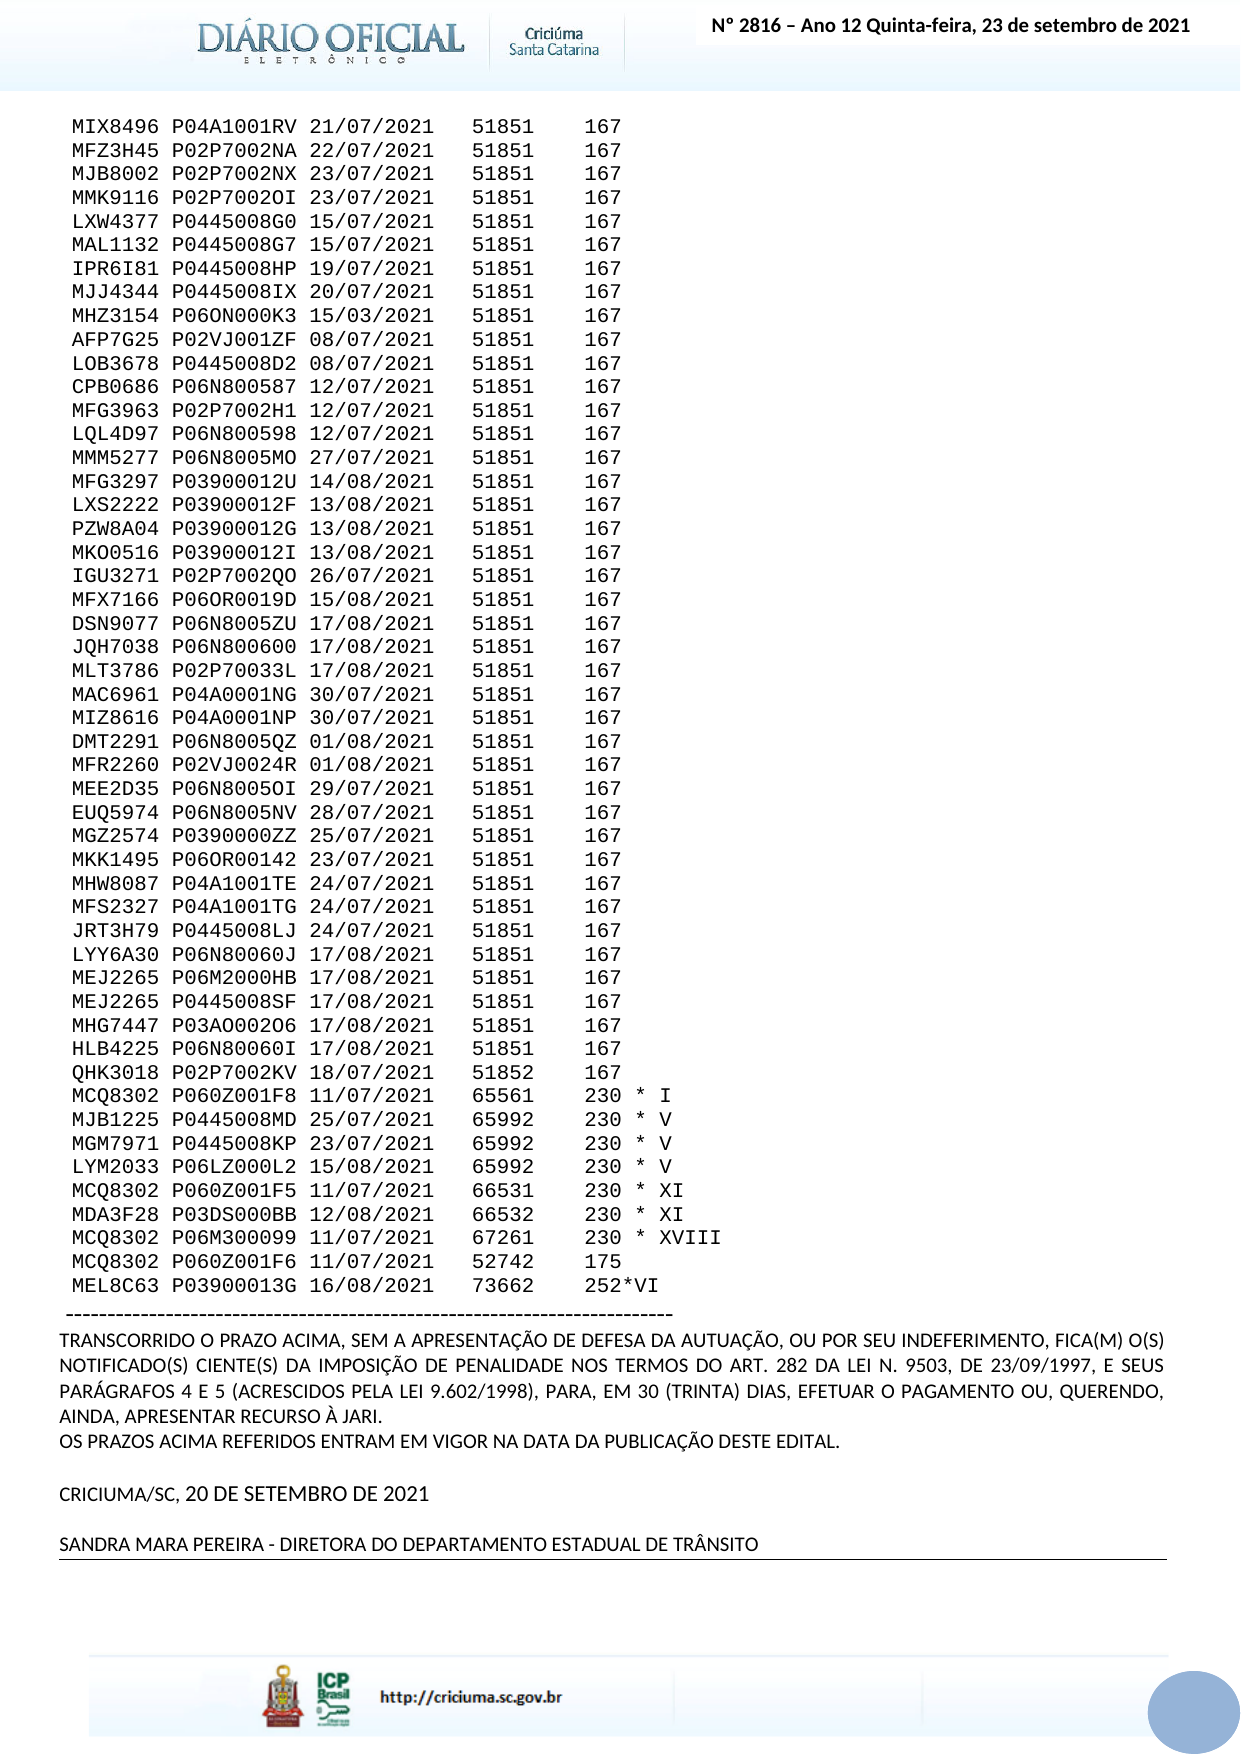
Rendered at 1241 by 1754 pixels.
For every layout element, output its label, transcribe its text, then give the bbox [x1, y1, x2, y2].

text LXS2222 P03900012F 13/08/2021 51851 167 [59, 494, 1167, 518]
text MGZ2574 P0390000ZZ 25/07/2021 51851 167 [59, 825, 1167, 849]
text MFZ3H45 P02P7002NA 22/07/2021 51851 167 [59, 140, 1167, 163]
text TRANSCORRIDO O PRAZO ACIMA, SEM A APRESENTAÇÃO DE DEFESA DA AUTUAÇÃO, OU POR SEU INDEFERIMENTO, FICA(M) O(S) NOTIFICADO(S) CIENTE(S) DA IMPOSIÇÃO DE PENALIDADE NOS TERMOS DO ART. 282 DA LEI N. 9503, DE 23/09/1997, E SEUS PARÁGRAFOS 4 E 5 (ACRESCIDOS PELA LEI 9.602/1998), PARA, EM 30 (TRINTA) DIAS, EFETUAR O PAGAMENTO OU, QUERENDO, AINDA, APRESENTAR RECURSO À JARI. [59, 1327, 1167, 1429]
text MKO0516 P03900012I 13/08/2021 51851 167 [59, 542, 1167, 565]
text SANDRA MARA PEREIRA - DIRETORA DO DEPARTAMENTO ESTADUAL DE TRÂNSITO [59, 1531, 1167, 1559]
text MEE2D35 P06N8005OI 29/07/2021 51851 167 [59, 778, 1167, 802]
text MHG7447 P03AO002O6 17/08/2021 51851 167 [59, 1014, 1167, 1038]
text MHZ3154 P06ON000K3 15/03/2021 51851 167 [59, 305, 1167, 329]
text DSN9077 P06N8005ZU 17/08/2021 51851 167 [59, 613, 1167, 636]
text OS PRAZOS ACIMA REFERIDOS ENTRAM EM VIGOR NA DATA DA PUBLICAÇÃO DESTE EDITAL. [59, 1429, 1167, 1454]
text QHK3018 P02P7002KV 18/07/2021 51852 167 [59, 1062, 1167, 1086]
text AFP7G25 P02VJ001ZF 08/07/2021 51851 167 [59, 329, 1167, 352]
text MHW8087 P04A1001TE 24/07/2021 51851 167 [59, 873, 1167, 896]
text CRICIUMA/SC, 20 DE SETEMBRO DE 2021 [59, 1479, 1167, 1508]
text MJB1225 P0445008MD 25/07/2021 65992 230 * V [59, 1109, 1167, 1133]
text MEL8C63 P03900013G 16/08/2021 73662 252*VI [59, 1275, 1167, 1298]
text MIX8496 P04A1001RV 21/07/2021 51851 167 [59, 116, 1167, 140]
text MFR2260 P02VJ0024R 01/08/2021 51851 167 [59, 754, 1167, 778]
text MFS2327 P04A1001TG 24/07/2021 51851 167 [59, 896, 1167, 920]
text MJB8002 P02P7002NX 23/07/2021 51851 167 [59, 163, 1167, 187]
text IPR6I81 P0445008HP 19/07/2021 51851 167 [59, 258, 1167, 282]
text HLB4225 P06N80060I 17/08/2021 51851 167 [59, 1038, 1167, 1062]
text MDA3F28 P03DS000BB 12/08/2021 66532 230 * XI [59, 1204, 1167, 1227]
text MLT3786 P02P70033L 17/08/2021 51851 167 [59, 660, 1167, 683]
text MIZ8616 P04A0001NP 30/07/2021 51851 167 [59, 707, 1167, 731]
text EUQ5974 P06N8005NV 28/07/2021 51851 167 [59, 802, 1167, 825]
text LYM2033 P06LZ000L2 15/08/2021 65992 230 * V [59, 1156, 1167, 1180]
text MEJ2265 P0445008SF 17/08/2021 51851 167 [59, 991, 1167, 1014]
text PZW8A04 P03900012G 13/08/2021 51851 167 [59, 518, 1167, 542]
text LXW4377 P0445008G0 15/07/2021 51851 167 [59, 211, 1167, 234]
text ------------------------------------------------------------------------- [59, 1298, 1167, 1327]
text MAL1132 P0445008G7 15/07/2021 51851 167 [59, 234, 1167, 258]
text LOB3678 P0445008D2 08/07/2021 51851 167 [59, 352, 1167, 376]
text MEJ2265 P06M2000HB 17/08/2021 51851 167 [59, 967, 1167, 991]
text MCQ8302 P060Z001F6 11/07/2021 52742 175 [59, 1251, 1167, 1275]
text MFX7166 P06OR0019D 15/08/2021 51851 167 [59, 589, 1167, 613]
text MCQ8302 P060Z001F5 11/07/2021 66531 230 * XI [59, 1180, 1167, 1204]
text MMK9116 P02P7002OI 23/07/2021 51851 167 [59, 187, 1167, 211]
text LQL4D97 P06N800598 12/07/2021 51851 167 [59, 423, 1167, 447]
text LYY6A30 P06N80060J 17/08/2021 51851 167 [59, 944, 1167, 967]
text MFG3297 P03900012U 14/08/2021 51851 167 [59, 471, 1167, 494]
text MFG3963 P02P7002H1 12/07/2021 51851 167 [59, 400, 1167, 423]
text MJJ4344 P0445008IX 20/07/2021 51851 167 [59, 282, 1167, 305]
text MMM5277 P06N8005MO 27/07/2021 51851 167 [59, 447, 1167, 471]
text CPB0686 P06N800587 12/07/2021 51851 167 [59, 376, 1167, 400]
text JQH7038 P06N800600 17/08/2021 51851 167 [59, 636, 1167, 660]
text JRT3H79 P0445008LJ 24/07/2021 51851 167 [59, 920, 1167, 944]
text MCQ8302 P060Z001F8 11/07/2021 65561 230 * I [59, 1086, 1167, 1109]
text MCQ8302 P06M300099 11/07/2021 67261 230 * XVIII [59, 1227, 1167, 1251]
text MKK1495 P06OR00142 23/07/2021 51851 167 [59, 849, 1167, 873]
text DMT2291 P06N8005QZ 01/08/2021 51851 167 [59, 731, 1167, 754]
text IGU3271 P02P7002QO 26/07/2021 51851 167 [59, 565, 1167, 589]
text MAC6961 P04A0001NG 30/07/2021 51851 167 [59, 683, 1167, 707]
text MGM7971 P0445008KP 23/07/2021 65992 230 * V [59, 1133, 1167, 1156]
